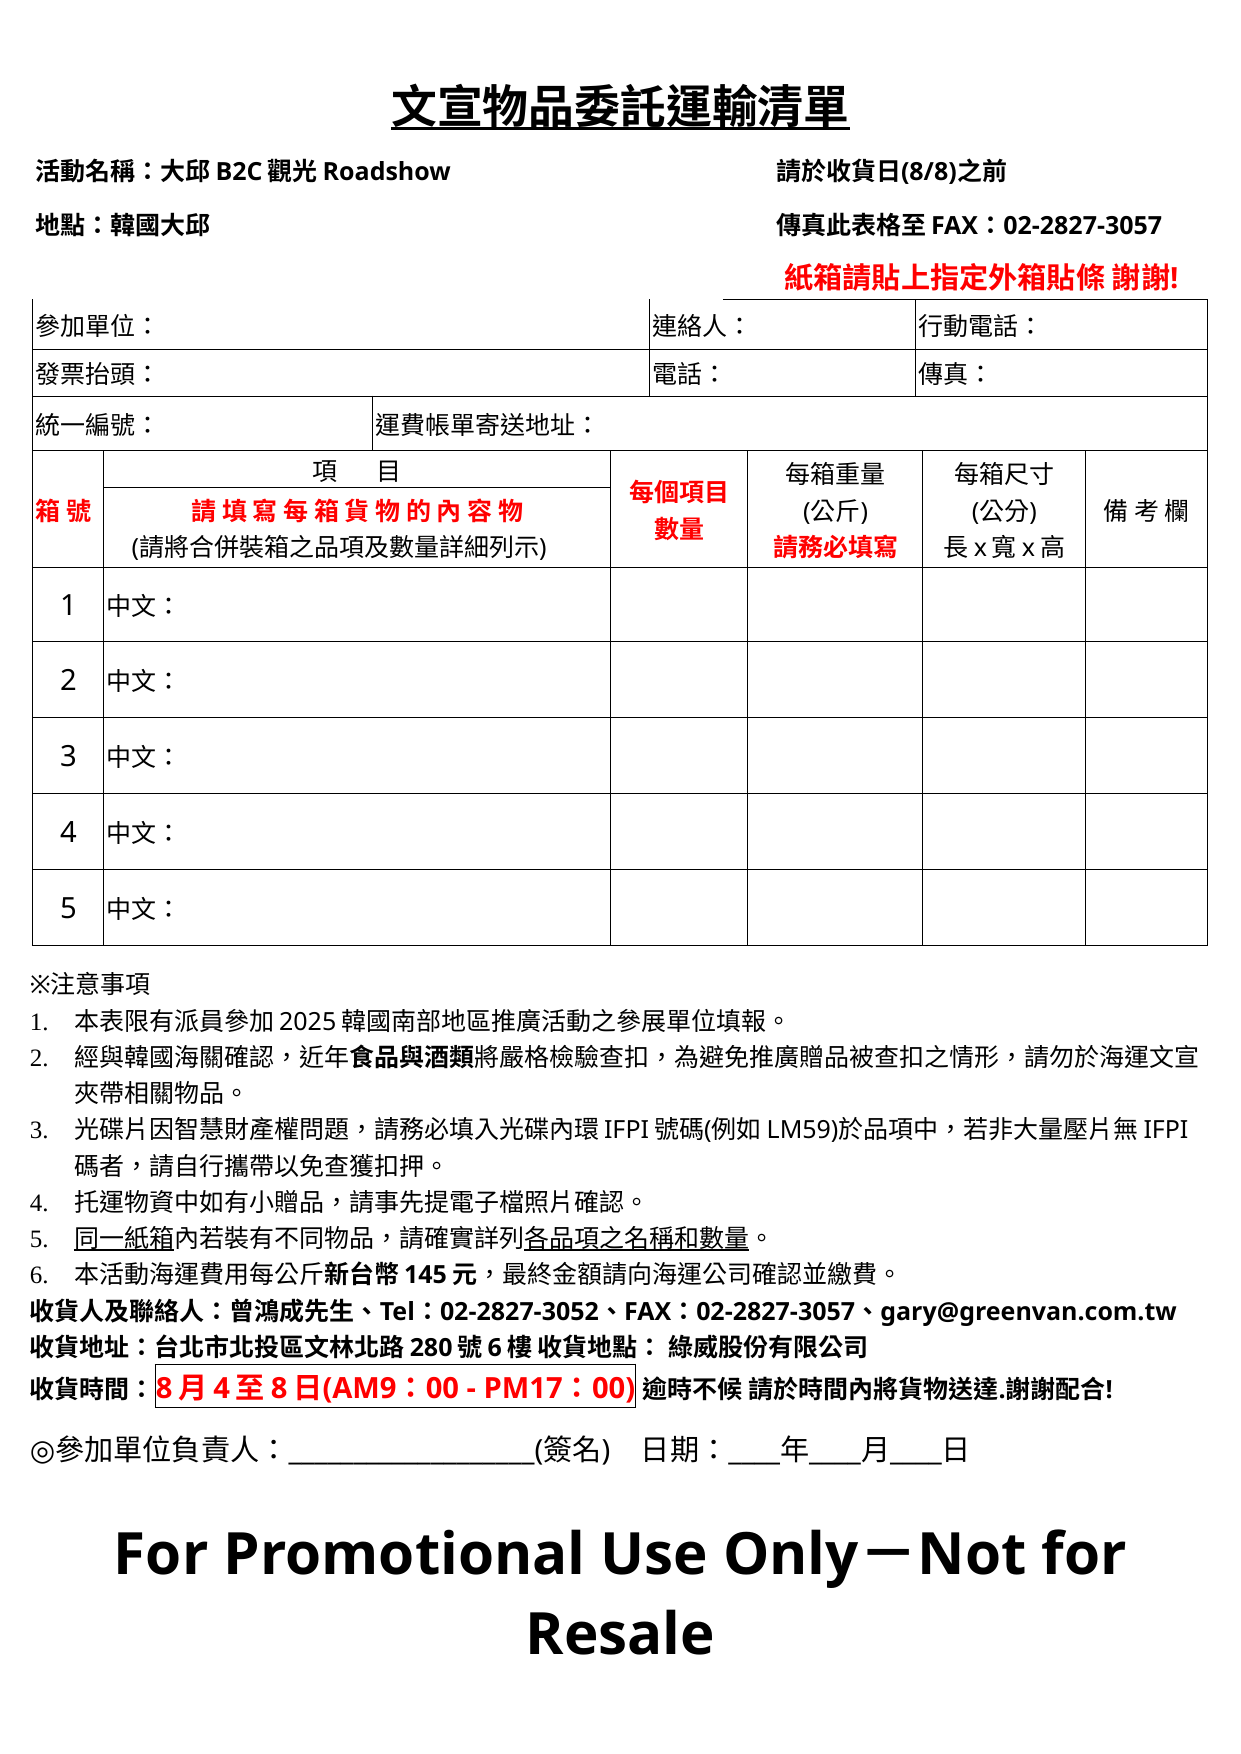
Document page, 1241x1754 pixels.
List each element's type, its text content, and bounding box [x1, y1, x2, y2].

table_cell 行動電話： [916, 300, 1207, 349]
table_cell 3 [33, 718, 103, 793]
table_cell 1 [33, 568, 103, 641]
list 同一紙箱內若裝有不同物品，請確實詳列各品項之名稱和數量。 [29, 1218, 1211, 1255]
table_cell 每箱尺寸 (公分) 長x寬x高 [923, 451, 1085, 567]
table_cell 參加單位： [33, 299, 649, 349]
table_cell 箱 號 [33, 451, 103, 567]
table_cell [1086, 642, 1207, 717]
table_cell [611, 568, 747, 641]
table_cell 中文： [104, 568, 610, 641]
table_cell 每個項目 數量 [611, 451, 747, 567]
table_header 請於收貨日(8/8)之前 傳真此表格至FAX：02-2827-3057 [723, 137, 1208, 245]
text 收貨人及聯絡人：曾鴻成先生、Tel：02-2827-3052、FAX：02-2827-3057、gary@greenvan.com.tw [29, 1291, 1221, 1327]
table_cell 中文： [104, 794, 610, 869]
table_cell 每箱重量 (公斤) 請務必填寫 [748, 451, 922, 567]
table_cell [1086, 568, 1207, 641]
table_cell [923, 718, 1085, 793]
text 文宣物品委託運輸清單 [29, 70, 1211, 137]
list 托運物資中如有小贈品，請事先提電子檔照片確認。 [29, 1182, 1211, 1218]
table_cell [1086, 718, 1207, 793]
table_cell [611, 718, 747, 793]
table_cell [748, 718, 922, 793]
table_cell [1086, 794, 1207, 869]
table_cell [923, 794, 1085, 869]
table_cell [611, 870, 747, 945]
table_cell 備 考 欄 [1086, 451, 1207, 567]
table_cell 統一編號： [33, 397, 372, 450]
table_cell [748, 794, 922, 869]
table_cell 發票抬頭： [33, 350, 649, 396]
list 本表限有派員參加2025韓國南部地區推廣活動之參展單位填報。 [29, 1001, 1211, 1037]
text ※注意事項 [29, 965, 1211, 1001]
table_cell [1086, 870, 1207, 945]
table_header 活動名稱：大邱B2C觀光Roadshow 地點：韓國大邱 [33, 137, 723, 299]
table_cell [923, 568, 1085, 641]
table_cell 4 [33, 794, 103, 869]
text 收貨地址：台北市北投區文林北路280號6樓 收貨地點： 綠威股份有限公司 [29, 1327, 1221, 1363]
text 逾時不候 請於時間內將貨物送達.謝謝配合! [636, 1363, 1221, 1408]
table_cell 傳真： [916, 350, 1207, 396]
list 經與韓國海關確認，近年食品與酒類將嚴格檢驗查扣，為避免推廣贈品被查扣之情形，請勿於海運文宣夾帶相關物品。 [29, 1037, 1211, 1110]
table_cell 中文： [104, 870, 610, 945]
table_cell 請 填 寫 每 箱 貨 物 的 內 容 物 (請將合併裝箱之品項及數量詳細列示) [104, 488, 610, 567]
table_cell [748, 568, 922, 641]
list 本活動海運費用每公斤新台幣145元，最終金額請向海運公司確認並繳費。 [29, 1255, 1211, 1291]
text ◎參加單位負責人：___________________(簽名) 日期：____年____月____日 [29, 1427, 1211, 1469]
table_cell 電話： [650, 350, 915, 396]
table_cell [748, 870, 922, 945]
table_cell [748, 642, 922, 717]
table_cell [611, 794, 747, 869]
table_cell 運費帳單寄送地址： [373, 397, 1207, 450]
table_cell 中文： [104, 718, 610, 793]
table_cell [923, 870, 1085, 945]
table_cell [923, 642, 1085, 717]
table_cell 5 [33, 870, 103, 945]
table_cell 項 目 [104, 451, 610, 487]
table_cell 2 [33, 642, 103, 717]
table_cell 紙箱請貼上指定外箱貼條 謝謝! [723, 245, 1208, 299]
list 光碟片因智慧財產權問題，請務必填入光碟內環IFPI號碼(例如LM59)於品項中，若非大量壓片無IFPI碼者，請自行攜帶以免查獲扣押。 [29, 1110, 1211, 1182]
table_cell 中文： [104, 642, 610, 717]
table_cell [611, 642, 747, 717]
table_cell 連絡人： [650, 299, 915, 349]
text 收貨時間：8月4至8日(AM9：00 - PM17：00) [29, 1363, 635, 1408]
